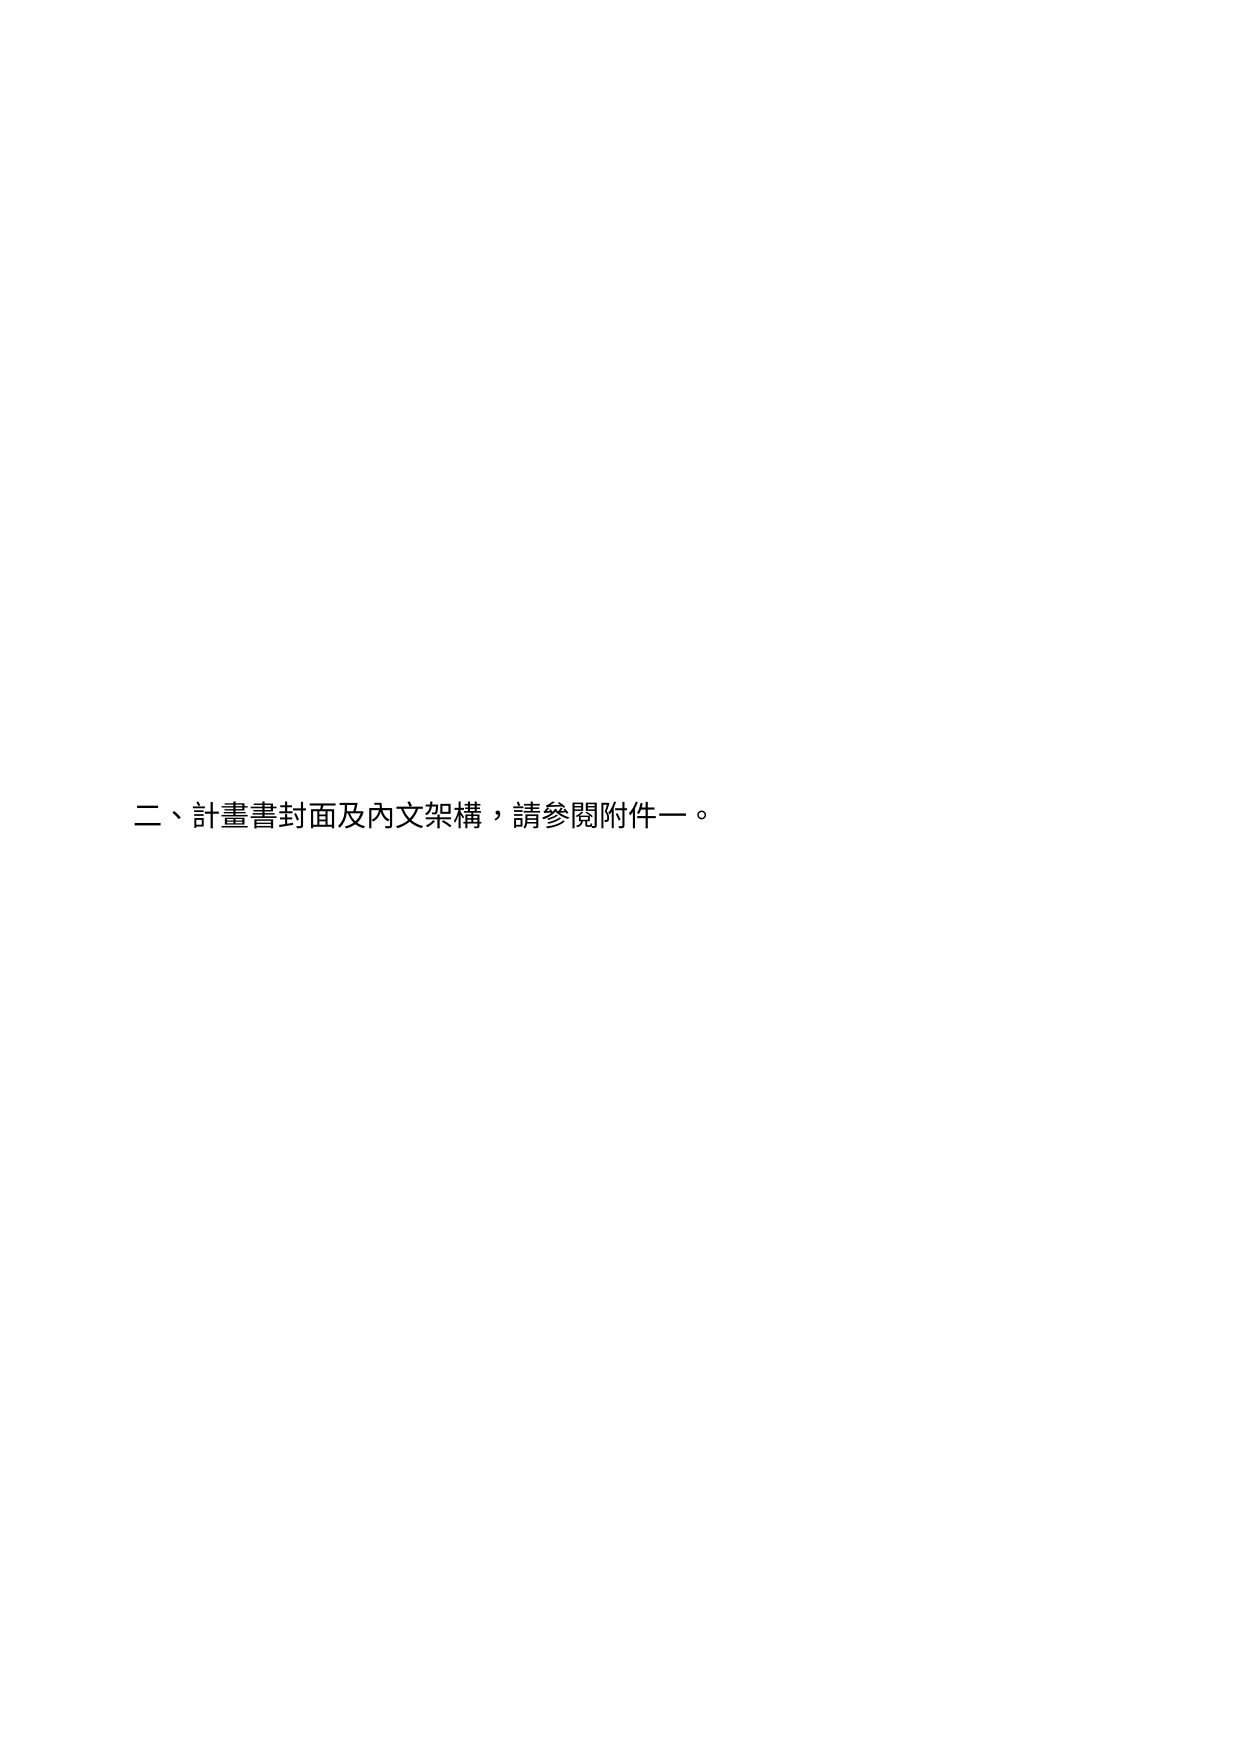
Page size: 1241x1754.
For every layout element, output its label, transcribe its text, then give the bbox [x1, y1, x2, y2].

text 二、計畫書封面及內文架構，請參閱附件一。 [133, 792, 1122, 834]
